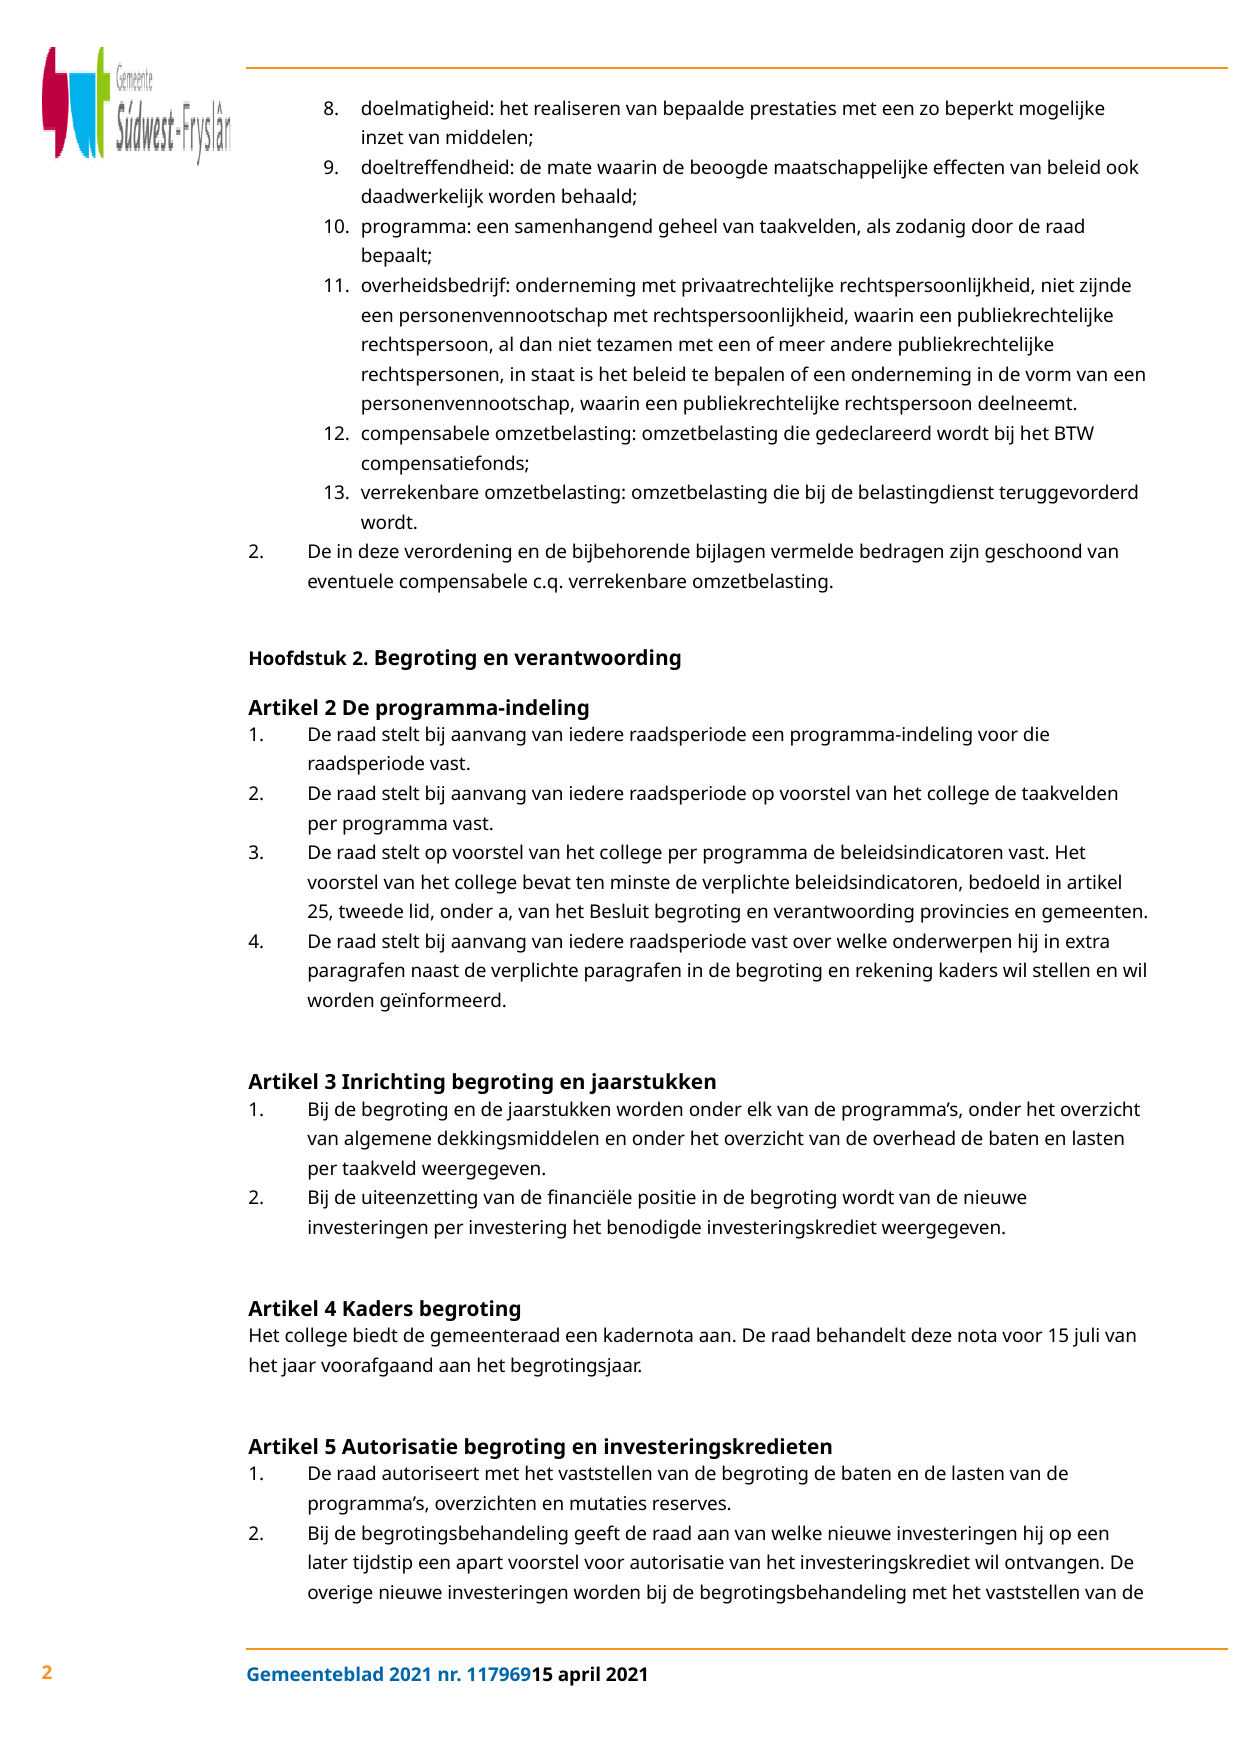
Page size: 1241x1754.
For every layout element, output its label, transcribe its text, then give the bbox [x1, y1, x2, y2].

text Hoofdstuk 2. Begroting en verantwoording [248, 643, 1152, 672]
list overheidsbedrijf: onderneming met privaatrechtelijke rechtspersoonlijkheid, niet zijnde een personenvennootschap met rechtspersoonlijkheid, waarin een publiekrechtelijke rechtspersoon, al dan niet tezamen met een of meer andere publiekrechtelijke rechtspersonen, in staat is het beleid te bepalen of een onderneming in de vorm van een personenvennootschap, waarin een publiekrechtelijke rechtspersoon deelneemt. [323, 272, 1152, 416]
list De raad stelt op voorstel van het college per programma de beleidsindicatoren vast. Het voorstel van het college bevat ten minste de verplichte beleidsindicatoren, bedoeld in artikel 25, tweede lid, onder a, van het Besluit begroting en verantwoording provincies en gemeenten. [248, 839, 1152, 924]
list programma: een samenhangend geheel van taakvelden, als zodanig door de raad bepaalt; [323, 213, 1152, 268]
list doeltreffendheid: de mate waarin de beoogde maatschappelijke effecten van beleid ook daadwerkelijk worden behaald; [323, 154, 1152, 209]
text Artikel 4 Kaders begroting [248, 1294, 1152, 1322]
list De in deze verordening en de bijbehorende bijlagen vermelde bedragen zijn geschoond van eventuele compensabele c.q. verrekenbare omzetbelasting. [248, 538, 1152, 594]
list Bij de uiteenzetting van de financiële positie in de begroting wordt van de nieuwe investeringen per investering het benodigde investeringskrediet weergegeven. [248, 1184, 1152, 1240]
list De raad stelt bij aanvang van iedere raadsperiode een programma-indeling voor die raadsperiode vast. [248, 721, 1152, 776]
list De raad autoriseert met het vaststellen van de begroting de baten en de lasten van de programma’s, overzichten en mutaties reserves. [248, 1461, 1152, 1516]
list doelmatigheid: het realiseren van bepaalde prestaties met een zo beperkt mogelijke inzet van middelen; [323, 95, 1152, 150]
text Artikel 5 Autorisatie begroting en investeringskredieten [248, 1432, 1152, 1461]
list Bij de begroting en de jaarstukken worden onder elk van de programma’s, onder het overzicht van algemene dekkingsmiddelen en onder het overzicht van de overhead de baten en lasten per taakveld weergegeven. [248, 1096, 1152, 1181]
text Artikel 3 Inrichting begroting en jaarstukken [248, 1067, 1152, 1096]
list Bij de begrotingsbehandeling geeft de raad aan van welke nieuwe investeringen hij op een later tijdstip een apart voorstel voor autorisatie van het investeringskrediet wil ontvangen. De overige nieuwe investeringen worden bij de begrotingsbehandeling met het vaststellen van de [248, 1520, 1152, 1604]
list verrekenbare omzetbelasting: omzetbelasting die bij de belastingdienst teruggevorderd wordt. [323, 479, 1152, 535]
list compensabele omzetbelasting: omzetbelasting die gedeclareerd wordt bij het BTW compensatiefonds; [323, 420, 1152, 476]
picture [41, 47, 231, 172]
list De raad stelt bij aanvang van iedere raadsperiode op voorstel van het college de taakvelden per programma vast. [248, 780, 1152, 836]
list De raad stelt bij aanvang van iedere raadsperiode vast over welke onderwerpen hij in extra paragrafen naast de verplichte paragrafen in de begroting en rekening kaders wil stellen en wil worden geïnformeerd. [248, 928, 1152, 1013]
text Artikel 2 De programma-indeling [248, 693, 1152, 721]
text Het college biedt de gemeenteraad een kadernota aan. De raad behandelt deze nota voor 15 juli van het jaar voorafgaand aan het begrotingsjaar. [248, 1322, 1152, 1378]
